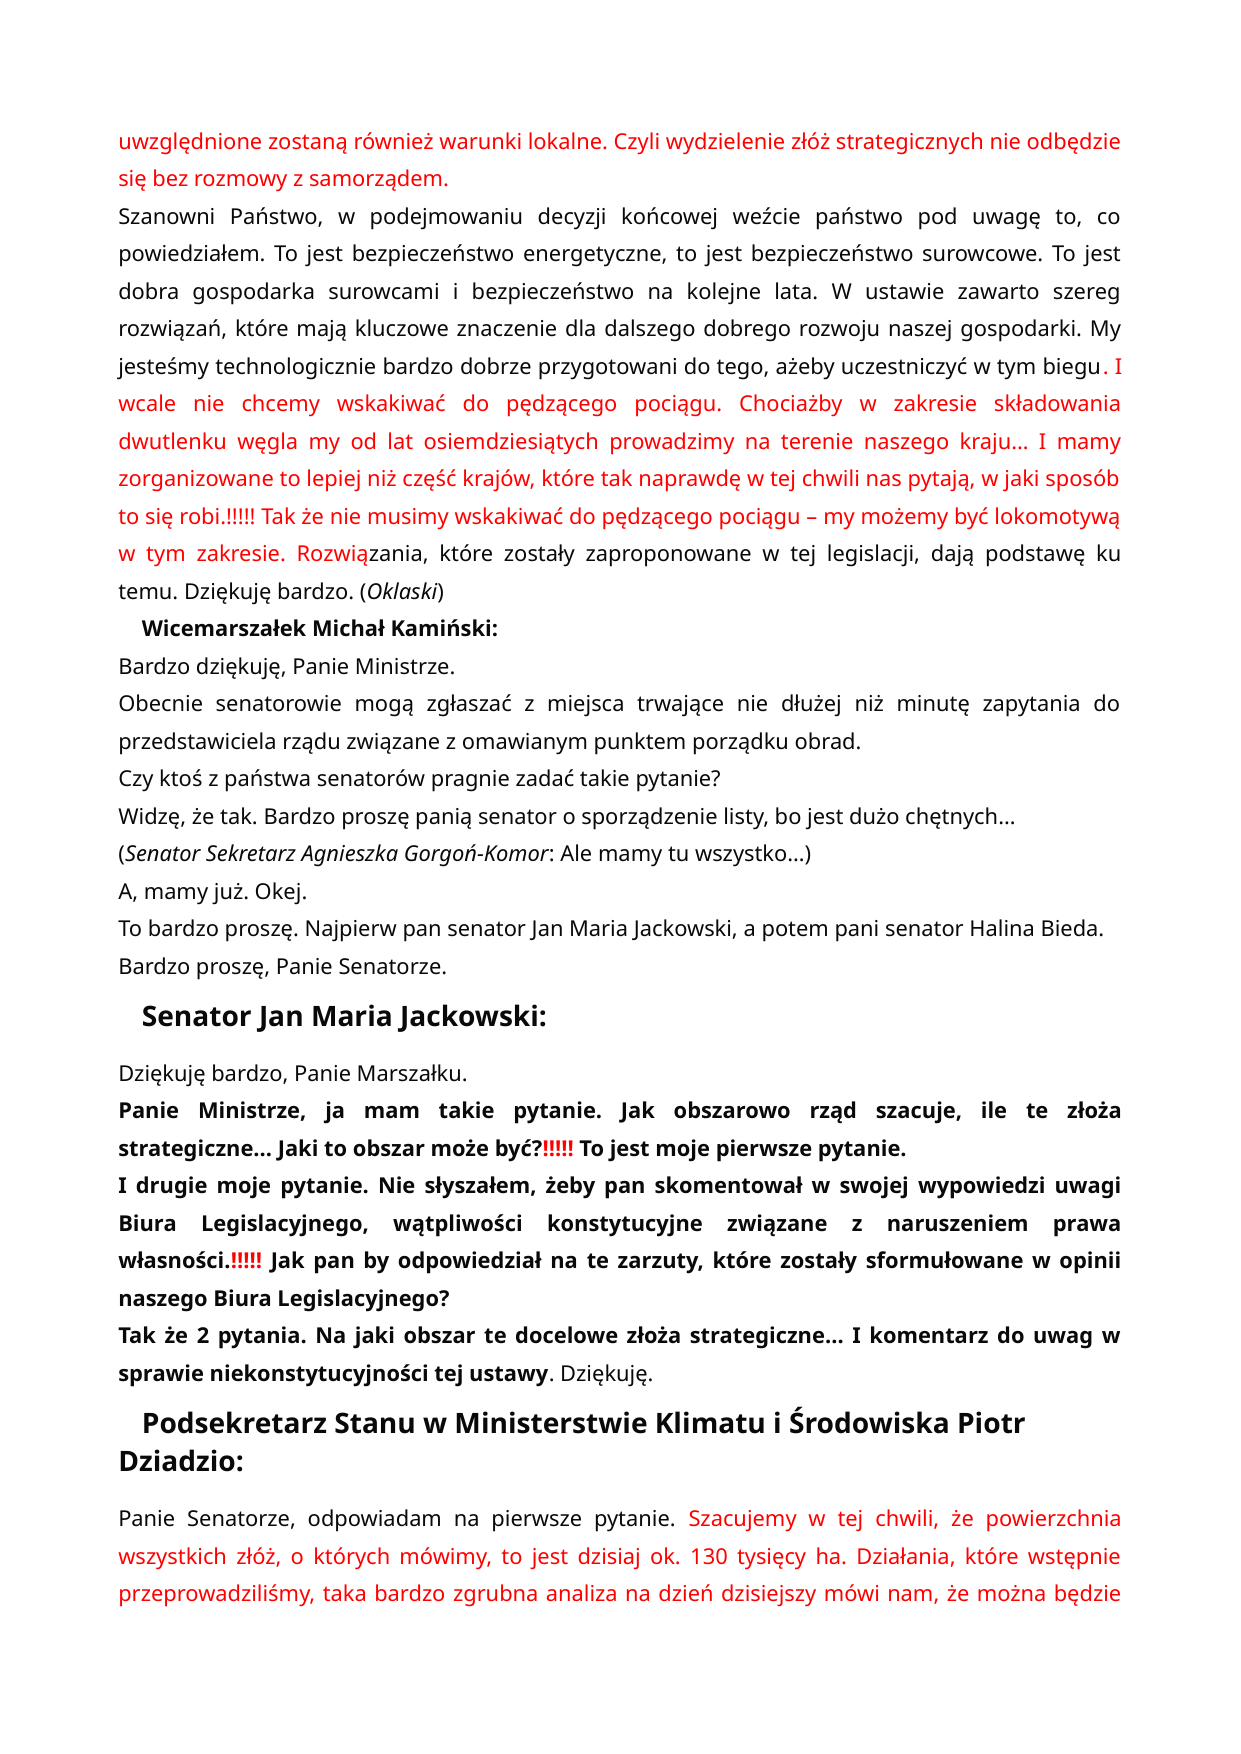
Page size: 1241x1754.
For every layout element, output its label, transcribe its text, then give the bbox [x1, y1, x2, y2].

text A, mamy już. Okej. [118, 868, 1122, 906]
text Czy ktoś z państwa senatorów pragnie zadać takie pytanie? [118, 756, 1122, 793]
text Wicemarszałek Michał Kamiński: [118, 606, 1122, 643]
text Panie Senatorze, odpowiadam na pierwsze pytanie. Szacujemy w tej chwili, że powierzchnia wszystkich złóż, o których mówimy, to jest dzisiaj ok. 130 tysięcy ha. Działania, które wstępnie przeprowadziliśmy, taka bardzo zgrubna analiza na dzień dzisiejszy mówi nam, że można będzie [118, 1496, 1122, 1608]
text I drugie moje pytanie. Nie słyszałem, żeby pan skomentował w swojej wypowiedzi uwagi Biura Legislacyjnego, wątpliwości konstytucyjne związane z naruszeniem prawa własności.!!!!! Jak pan by odpowiedział na te zarzuty, które zostały sformułowane w opinii naszego Biura Legislacyjnego? [118, 1163, 1122, 1313]
text Szanowni Państwo, w podejmowaniu decyzji końcowej weźcie państwo pod uwagę to, co powiedziałem. To jest bezpieczeństwo energetyczne, to jest bezpieczeństwo surowcowe. To jest dobra gospodarka surowcami i bezpieczeństwo na kolejne lata. W ustawie zawarto szereg rozwiązań, które mają kluczowe znaczenie dla dalszego dobrego rozwoju naszej gospodarki. My jesteśmy technologicznie bardzo dobrze przygotowani do tego, ażeby uczestniczyć w tym biegu. I wcale nie chcemy wskakiwać do pędzącego pociągu. Chociażby w zakresie składowania dwutlenku węgla my od lat osiemdziesiątych prowadzimy na terenie naszego kraju… I mamy zorganizowane to lepiej niż część krajów, które tak naprawdę w tej chwili nas pytają, w jaki sposób to się robi.!!!!! Tak że nie musimy wskakiwać do pędzącego pociągu – my możemy być lokomotywą w tym zakresie. Rozwiązania, które zostały zaproponowane w tej legislacji, dają podstawę ku temu. Dziękuję bardzo. (Oklaski) [118, 193, 1122, 606]
text (Senator Sekretarz Agnieszka Gorgoń-Komor: Ale mamy tu wszystko…) [118, 831, 1122, 868]
text uwzględnione zostaną również warunki lokalne. Czyli wydzielenie złóż strategicznych nie odbędzie się bez rozmowy z samorządem. [118, 118, 1122, 193]
text Tak że 2 pytania. Na jaki obszar te docelowe złoża strategiczne… I komentarz do uwag w sprawie niekonstytucyjności tej ustawy. Dziękuję. [118, 1313, 1122, 1388]
subtitle Podsekretarz Stanu w Ministerstwie Klimatu i Środowiska Piotr Dziadzio: [118, 1403, 1122, 1480]
text Widzę, że tak. Bardzo proszę panią senator o sporządzenie listy, bo jest dużo chętnych… [118, 793, 1122, 831]
text Obecnie senatorowie mogą zgłaszać z miejsca trwające nie dłużej niż minutę zapytania do przedstawiciela rządu związane z omawianym punktem porządku obrad. [118, 681, 1122, 756]
text Bardzo dziękuję, Panie Ministrze. [118, 643, 1122, 681]
subtitle Senator Jan Maria Jackowski: [118, 996, 1122, 1034]
text Panie Ministrze, ja mam takie pytanie. Jak obszarowo rząd szacuje, ile te złoża strategiczne… Jaki to obszar może być?!!!!! To jest moje pierwsze pytanie. [118, 1088, 1122, 1163]
text To bardzo proszę. Najpierw pan senator Jan Maria Jackowski, a potem pani senator Halina Bieda. [118, 906, 1122, 943]
text Bardzo proszę, Panie Senatorze. [118, 943, 1122, 981]
text Dziękuję bardzo, Panie Marszałku. [118, 1050, 1122, 1088]
